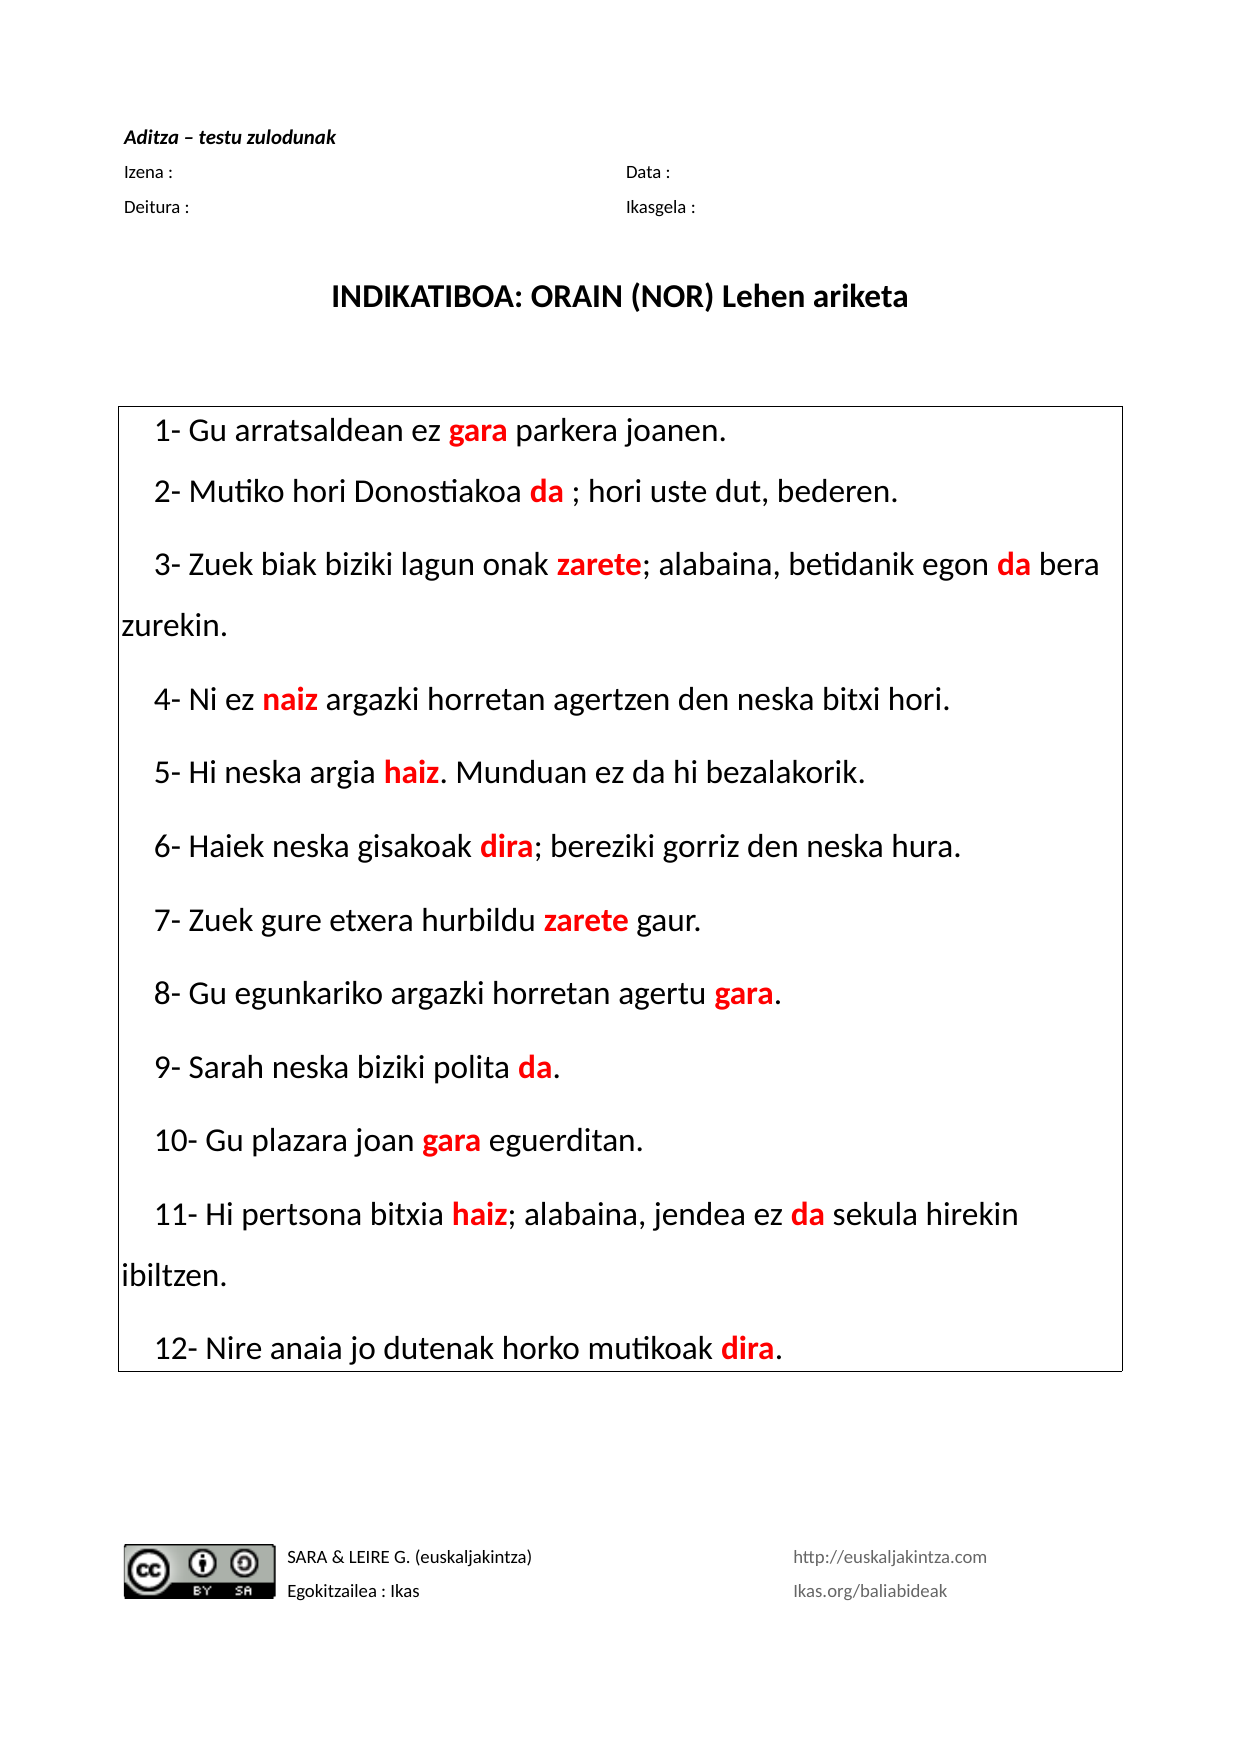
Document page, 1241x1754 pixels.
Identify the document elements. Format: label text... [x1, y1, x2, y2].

text 12- Nire anaia jo dutenak horko mutikoak dira. [119, 1324, 1122, 1371]
text 5- Hi neska argia haiz. Munduan ez da hi bezalakorik. [119, 748, 1122, 792]
text 2- Mutiko hori Donostiakoa da ; hori uste dut, bederen. [119, 467, 1122, 511]
text 3- Zuek biak biziki lagun onak zarete; alabaina, betidanik egon da bera zurekin. [119, 540, 1122, 645]
picture [123, 1544, 276, 1599]
text 4- Ni ez naiz argazki horretan agertzen den neska bitxi hori. [119, 675, 1122, 719]
text 1- Gu arratsaldean ez gara parkera joanen. [119, 407, 1122, 449]
text 7- Zuek gure etxera hurbildu zarete gaur. [119, 896, 1122, 939]
text 10- Gu plazara joan gara eguerditan. [119, 1116, 1122, 1160]
text 9- Sarah neska biziki polita da. [119, 1043, 1122, 1086]
text 11- Hi pertsona bitxia haiz; alabaina, jendea ez da sekula hirekin ibiltzen. [119, 1190, 1122, 1294]
text 8- Gu egunkariko argazki horretan agertu gara. [119, 969, 1122, 1013]
text 6- Haiek neska gisakoak dira; bereziki gorriz den neska hura. [119, 822, 1122, 866]
